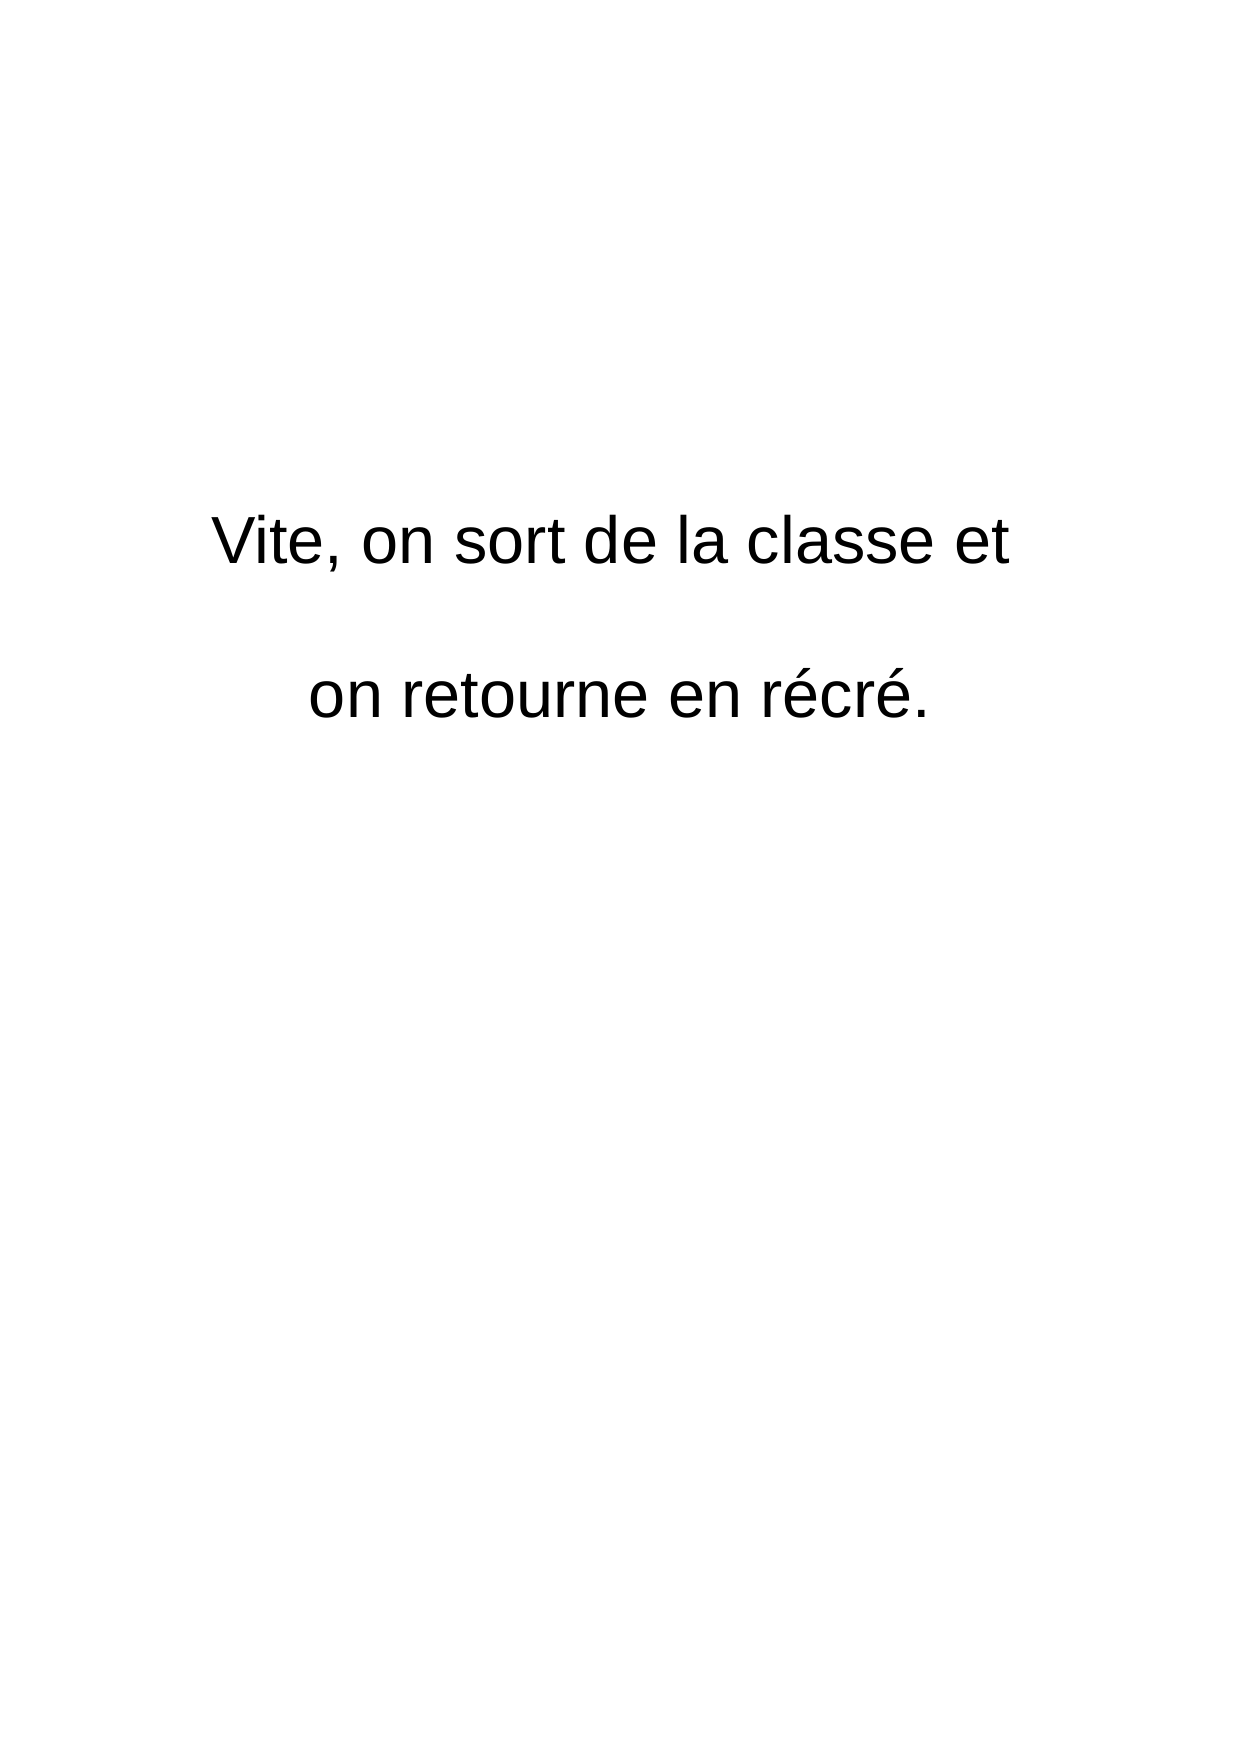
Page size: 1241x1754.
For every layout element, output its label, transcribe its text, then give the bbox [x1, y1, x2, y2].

text Vite, on sort de la classe et [118, 501, 1122, 578]
text on retourne en récré. [118, 655, 1122, 731]
